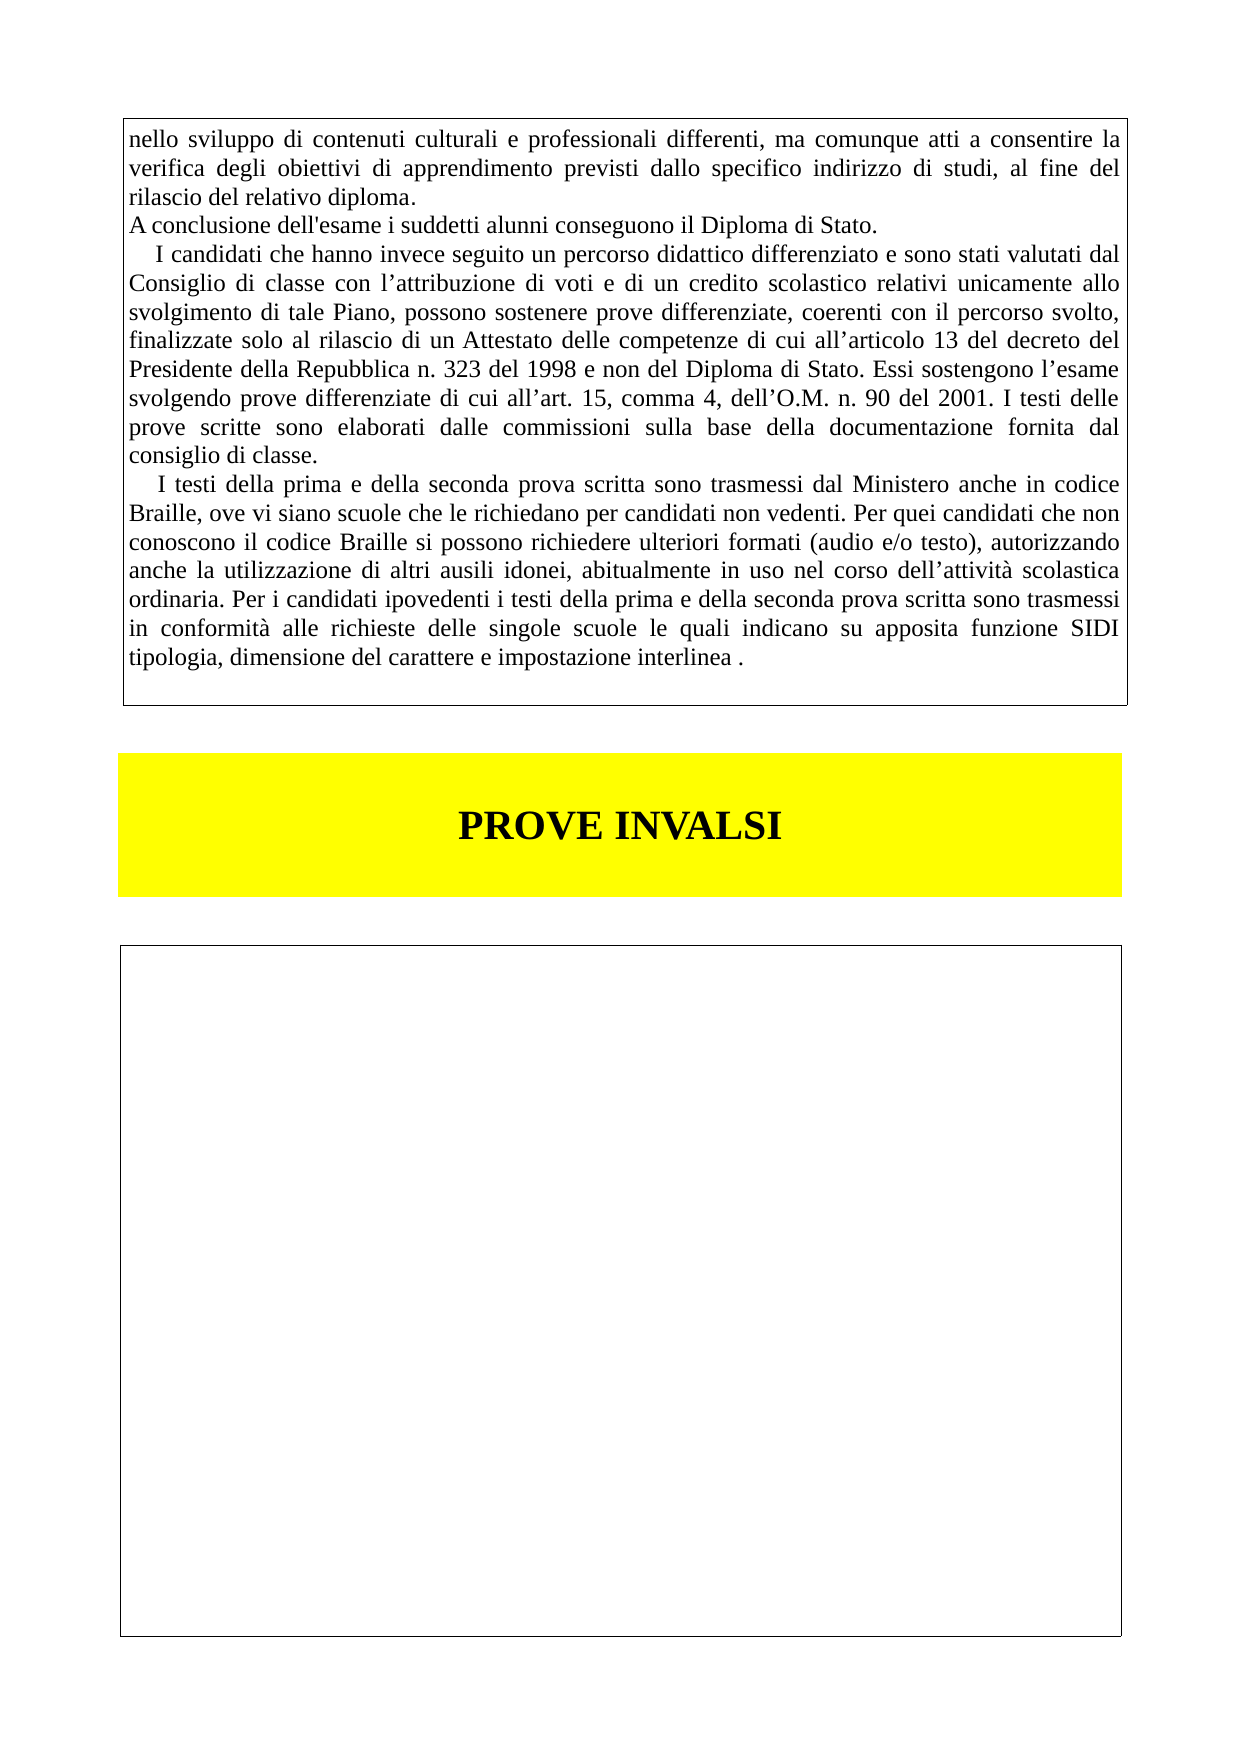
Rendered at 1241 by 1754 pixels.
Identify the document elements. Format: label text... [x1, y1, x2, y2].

table_header nello sviluppo di contenuti culturali e professionali differenti, ma comunque atti a consentire la verifica degli obiettivi di apprendimento previsti dallo specifico indirizzo di studi, al fine del rilascio del relativo diploma. A conclusione dell'esame i suddetti alunni conseguono il Diploma di Stato.  I candidati che hanno invece seguito un percorso didattico differenziato e sono stati valutati dal Consiglio di classe con l’attribuzione di voti e di un credito scolastico relativi unicamente allo svolgimento di tale Piano, possono sostenere prove differenziate, coerenti con il percorso svolto, finalizzate solo al rilascio di un Attestato delle competenze di cui all’articolo 13 del decreto del Presidente della Repubblica n. 323 del 1998 e non del Diploma di Stato. Essi sostengono l’esame svolgendo prove differenziate di cui all’art. 15, comma 4, dell’O.M. n. 90 del 2001. I testi delle prove scritte sono elaborati dalle commissioni sulla base della documentazione fornita dal consiglio di classe.  I testi della prima e della seconda prova scritta sono trasmessi dal Ministero anche in codice Braille, ove vi siano scuole che le richiedano per candidati non vedenti. Per quei candidati che non conoscono il codice Braille si possono richiedere ulteriori formati (audio e/o testo), autorizzando anche la utilizzazione di altri ausili idonei, abitualmente in uso nel corso dell’attività scolastica ordinaria. Per i candidati ipovedenti i testi della prima e della seconda prova scritta sono trasmessi in conformità alle richieste delle singole scuole le quali indicano su apposita funzione SIDI tipologia, dimensione del carattere e impostazione interlinea . [124, 119, 1127, 705]
table_header [121, 946, 1121, 1636]
text PROVE INVALSI [118, 801, 1122, 849]
